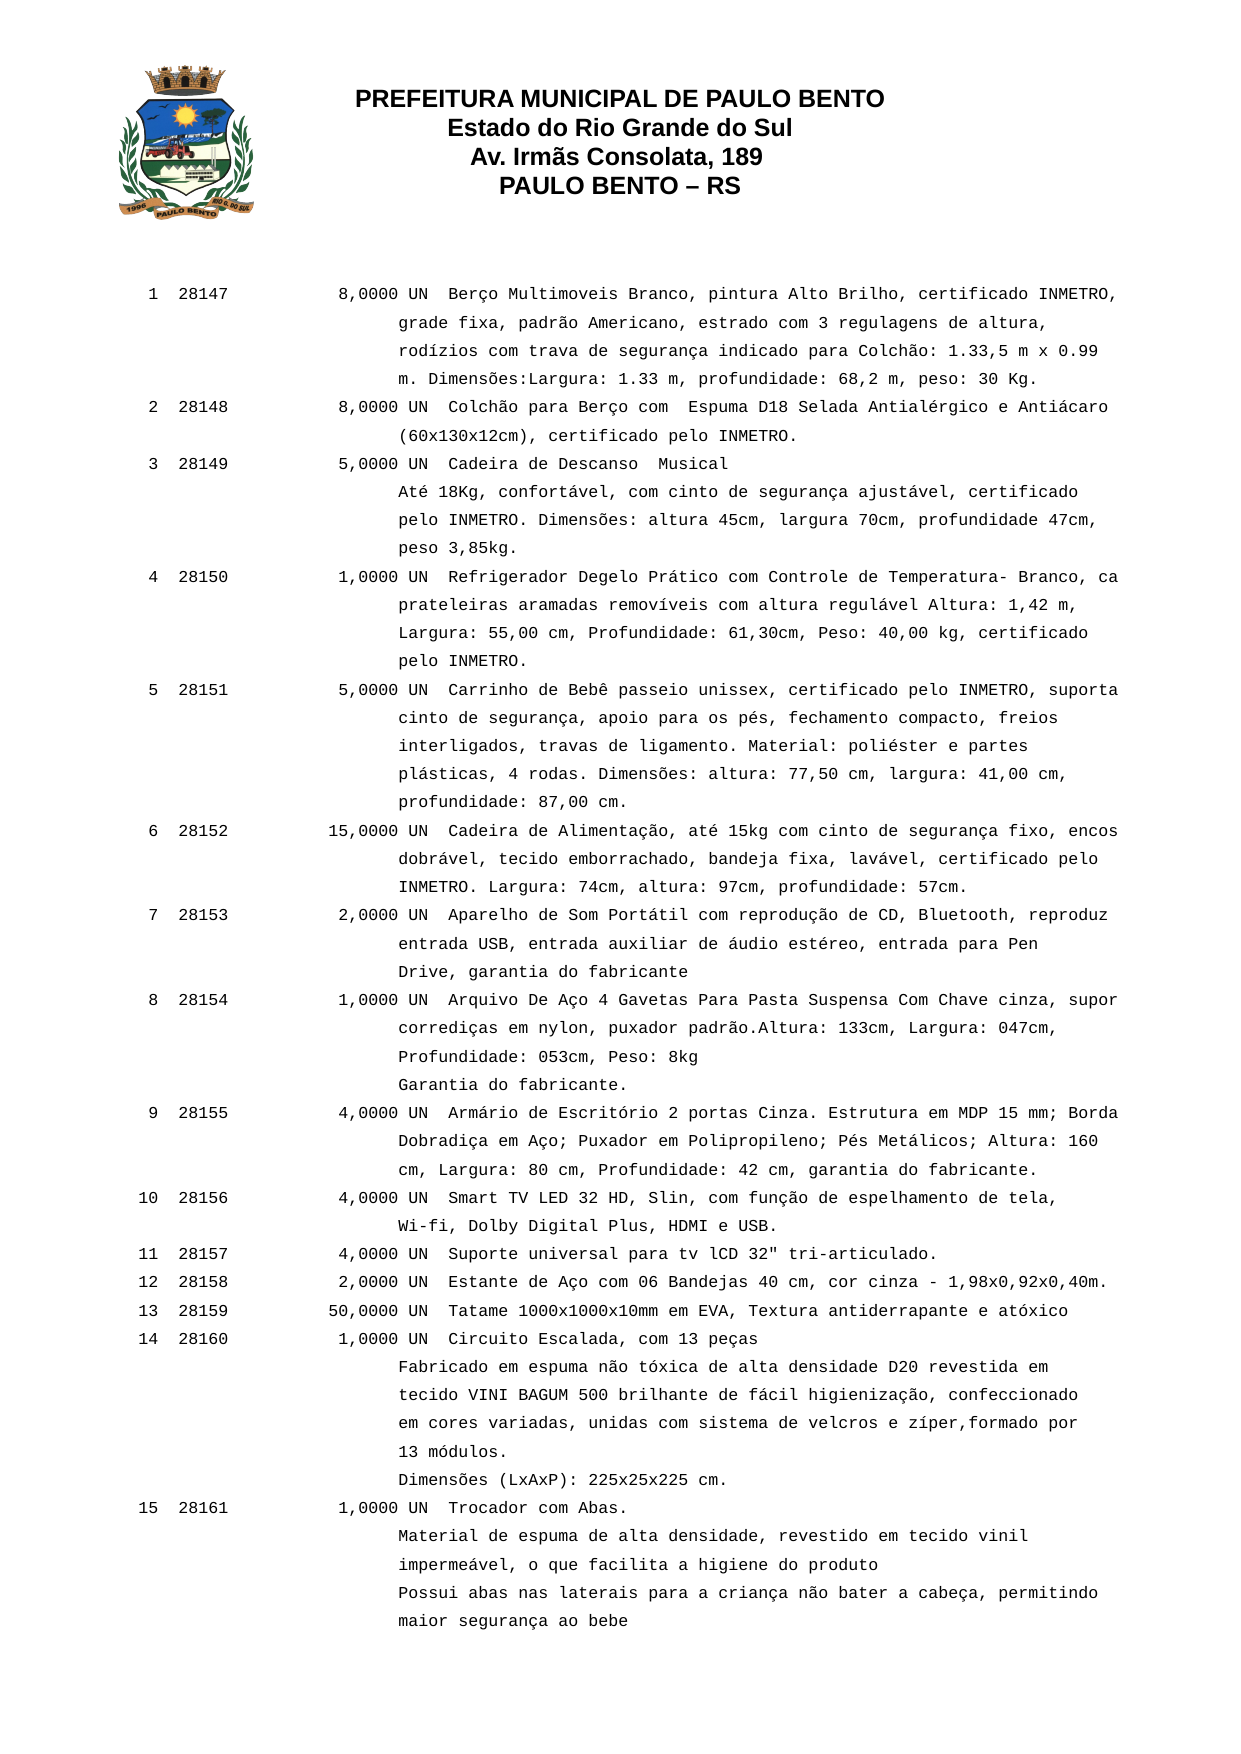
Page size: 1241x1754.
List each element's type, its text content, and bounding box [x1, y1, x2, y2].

picture [118, 65, 254, 220]
text ---------------------------------------------------------------------------------------------------- 1 28147 8,0000 UN Berço Multimoveis Branco, pintura Alto Brilho, certificado INMETRO, grade fixa, padrão Americano, estrado com 3 regulagens de altura, rodízios com trava de segurança indicado para Colchão: 1.33,5 m x 0.99 m. Dimensões:Largura: 1.33 m, profundidade: 68,2 m, peso: 30 Kg. 2 28148 8,0000 UN Colchão para Berço com Espuma D18 Selada Antialérgico e Antiácaro (60x130x12cm), certificado pelo INMETRO. 3 28149 5,0000 UN Cadeira de Descanso Musical Até 18Kg, confortável, com cinto de segurança ajustável, certificado pelo INMETRO. Dimensões: altura 45cm, largura 70cm, profundidade 47cm, peso 3,85kg. 4 28150 1,0000 UN Refrigerador Degelo Prático com Controle de Temperatura- Branco, ca prateleiras aramadas removíveis com altura regulável Altura: 1,42 m, Largura: 55,00 cm, Profundidade: 61,30cm, Peso: 40,00 kg, certificado pelo INMETRO. 5 28151 5,0000 UN Carrinho de Bebê passeio unissex, certificado pelo INMETRO, suporta cinto de segurança, apoio para os pés, fechamento compacto, freios interligados, travas de ligamento. Material: poliéster e partes plásticas, 4 rodas. Dimensões: altura: 77,50 cm, largura: 41,00 cm, profundidade: 87,00 cm. 6 28152 15,0000 UN Cadeira de Alimentação, até 15kg com cinto de segurança fixo, encos dobrável, tecido emborrachado, bandeja fixa, lavável, certificado pelo INMETRO. Largura: 74cm, altura: 97cm, profundidade: 57cm. 7 28153 2,0000 UN Aparelho de Som Portátil com reprodução de CD, Bluetooth, reproduz entrada USB, entrada auxiliar de áudio estéreo, entrada para Pen Drive, garantia do fabricante 8 28154 1,0000 UN Arquivo De Aço 4 Gavetas Para Pasta Suspensa Com Chave cinza, supor corrediças em nylon, puxador padrão.Altura: 133cm, Largura: 047cm, Profundidade: 053cm, Peso: 8kg Garantia do fabricante. 9 28155 4,0000 UN Armário de Escritório 2 portas Cinza. Estrutura em MDP 15 mm; Borda Dobradiça em Aço; Puxador em Polipropileno; Pés Metálicos; Altura: 160 cm, Largura: 80 cm, Profundidade: 42 cm, garantia do fabricante. 10 28156 4,0000 UN Smart TV LED 32 HD, Slin, com função de espelhamento de tela, Wi-fi, Dolby Digital Plus, HDMI e USB. 11 28157 4,0000 UN Suporte universal para tv lCD 32" tri-articulado. 12 28158 2,0000 UN Estante de Aço com 06 Bandejas 40 cm, cor cinza - 1,98x0,92x0,40m. 13 28159 50,0000 UN Tatame 1000x1000x10mm em EVA, Textura antiderrapante e atóxico 14 28160 1,0000 UN Circuito Escalada, com 13 peças Fabricado em espuma não tóxica de alta densidade D20 revestida em tecido VINI BAGUM 500 brilhante de fácil higienização, confeccionado em cores variadas, unidas com sistema de velcros e zíper,formado por 13 módulos. Dimensões (LxAxP): 225x25x225 cm. 15 28161 1,0000 UN Trocador com Abas. Material de espuma de alta densidade, revestido em tecido vinil impermeável, o que facilita a higiene do produto Possui abas nas laterais para a criança não bater a cabeça, permitindo maior segurança ao bebe [118, 286, 1122, 1632]
